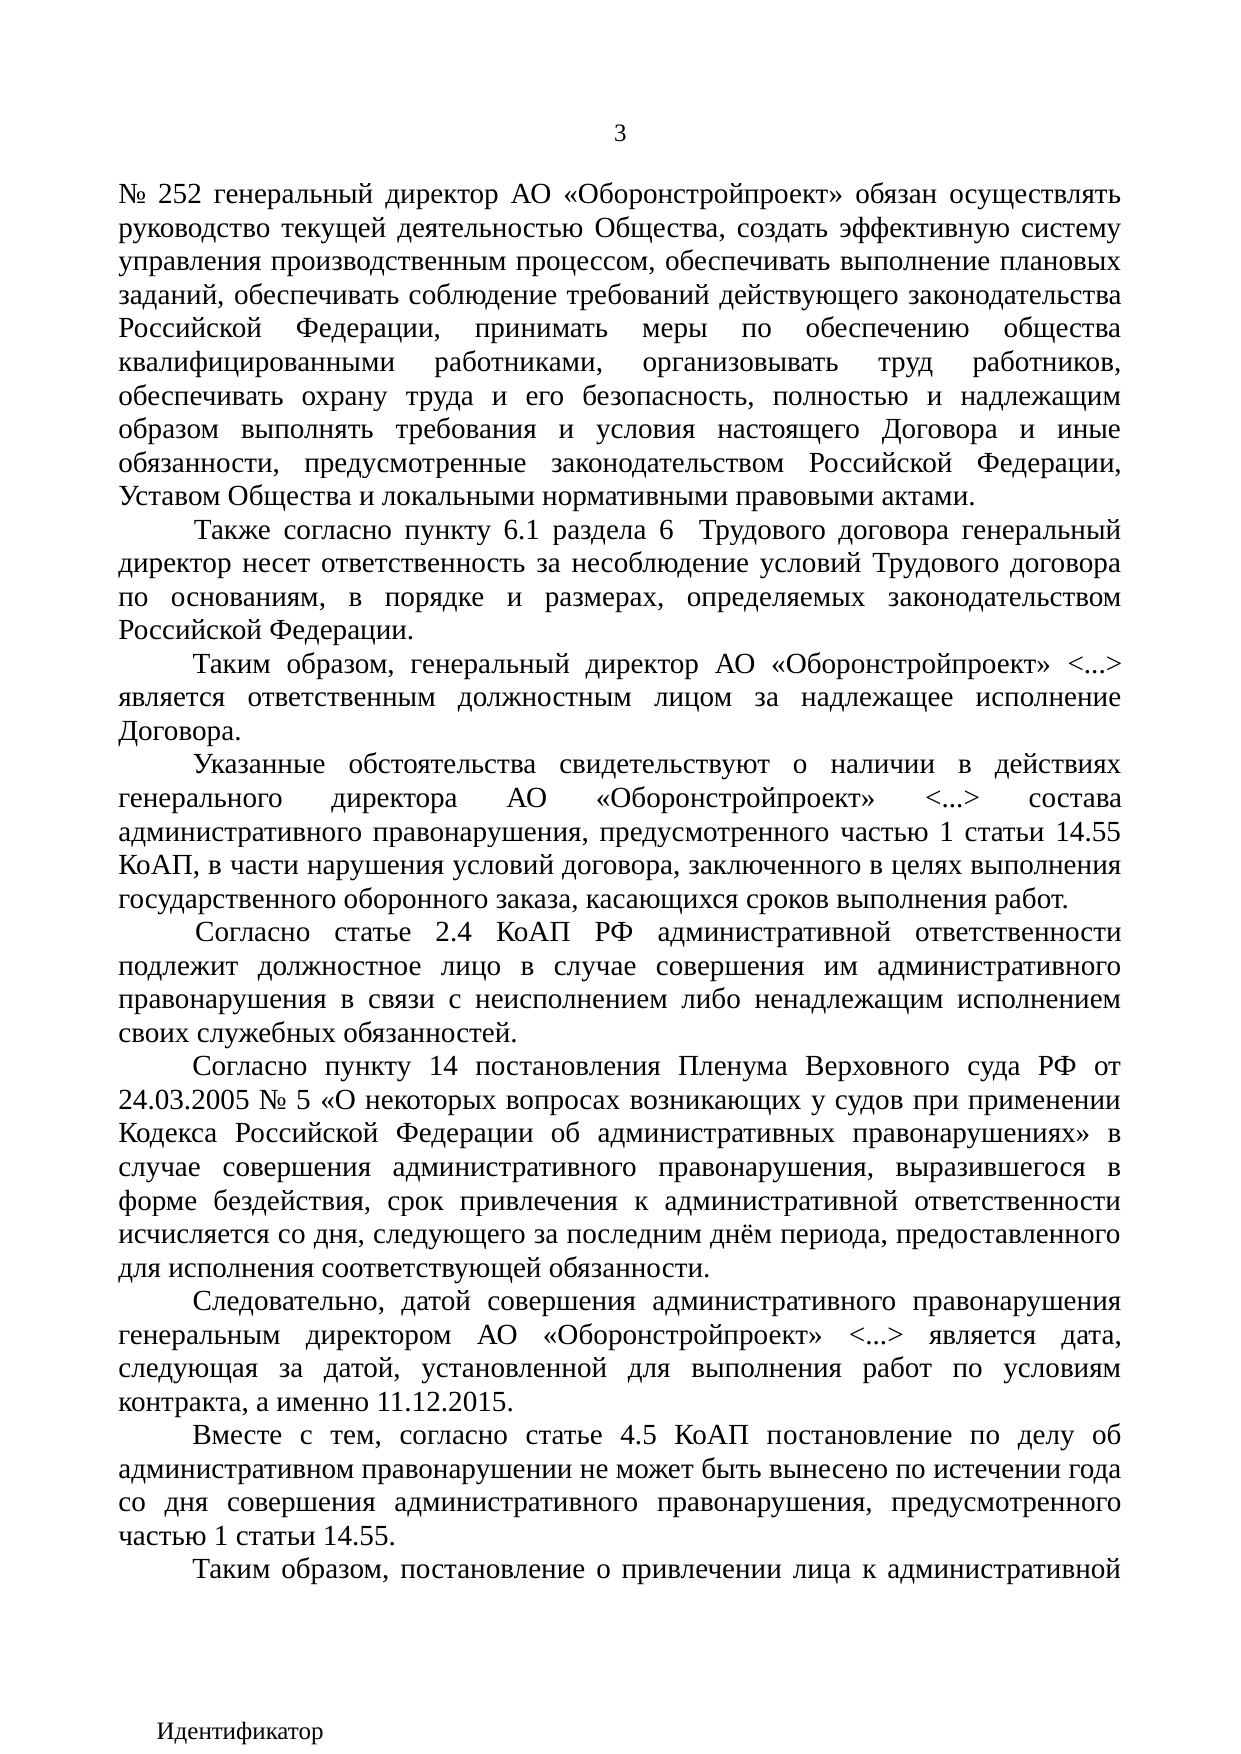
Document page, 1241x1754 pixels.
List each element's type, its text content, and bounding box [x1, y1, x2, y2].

text Таким образом, постановление о привлечении лица к административной [118, 1552, 1122, 1585]
text Следовательно, датой совершения административного правонарушения генеральным директором АО «Оборонстройпроект» <...> является дата, следующая за датой, установленной для выполнения работ по условиям контракта, а именно 11.12.2015. [118, 1283, 1122, 1417]
text № 252 генеральный директор АО «Оборонстройпроект» обязан осуществлять руководство текущей деятельностью Общества, создать эффективную систему управления производственным процессом, обеспечивать выполнение плановых заданий, обеспечивать соблюдение требований действующего законодательства Российской Федерации, принимать меры по обеспечению общества квалифицированными работниками, организовывать труд работников, обеспечивать охрану труда и его безопасность, полностью и надлежащим образом выполнять требования и условия настоящего Договора и иные обязанности, предусмотренные законодательством Российской Федерации, Уставом Общества и локальными нормативными правовыми актами. [118, 176, 1122, 512]
text Указанные обстоятельства свидетельствуют о наличии в действиях генерального директора АО «Оборонстройпроект» <...> состава административного правонарушения, предусмотренного частью 1 статьи 14.55 КоАП, в части нарушения условий договора, заключенного в целях выполнения государственного оборонного заказа, касающихся сроков выполнения работ. [118, 747, 1122, 914]
text Также согласно пункту 6.1 раздела 6 Трудового договора генеральный директор несет ответственность за несоблюдение условий Трудового договора по основаниям, в порядке и размерах, определяемых законодательством Российской Федерации. [118, 512, 1122, 646]
text Таким образом, генеральный директор АО «Оборонстройпроект» <...> является ответственным должностным лицом за надлежащее исполнение Договора. [118, 646, 1122, 747]
text Согласно пункту 14 постановления Пленума Верховного суда РФ от 24.03.2005 № 5 «О некоторых вопросах возникающих у судов при применении Кодекса Российской Федерации об административных правонарушениях» в случае совершения административного правонарушения, выразившегося в форме бездействия, срок привлечения к административной ответственности исчисляется со дня, следующего за последним днём периода, предоставленного для исполнения соответствующей обязанности. [118, 1048, 1122, 1283]
text Вместе с тем, согласно статье 4.5 КоАП постановление по делу об административном правонарушении не может быть вынесено по истечении года со дня совершения административного правонарушения, предусмотренного частью 1 статьи 14.55. [118, 1417, 1122, 1552]
text Согласно статье 2.4 КоАП РФ административной ответственности подлежит должностное лицо в случае совершения им административного правонарушения в связи с неисполнением либо ненадлежащим исполнением своих служебных обязанностей. [118, 914, 1122, 1048]
